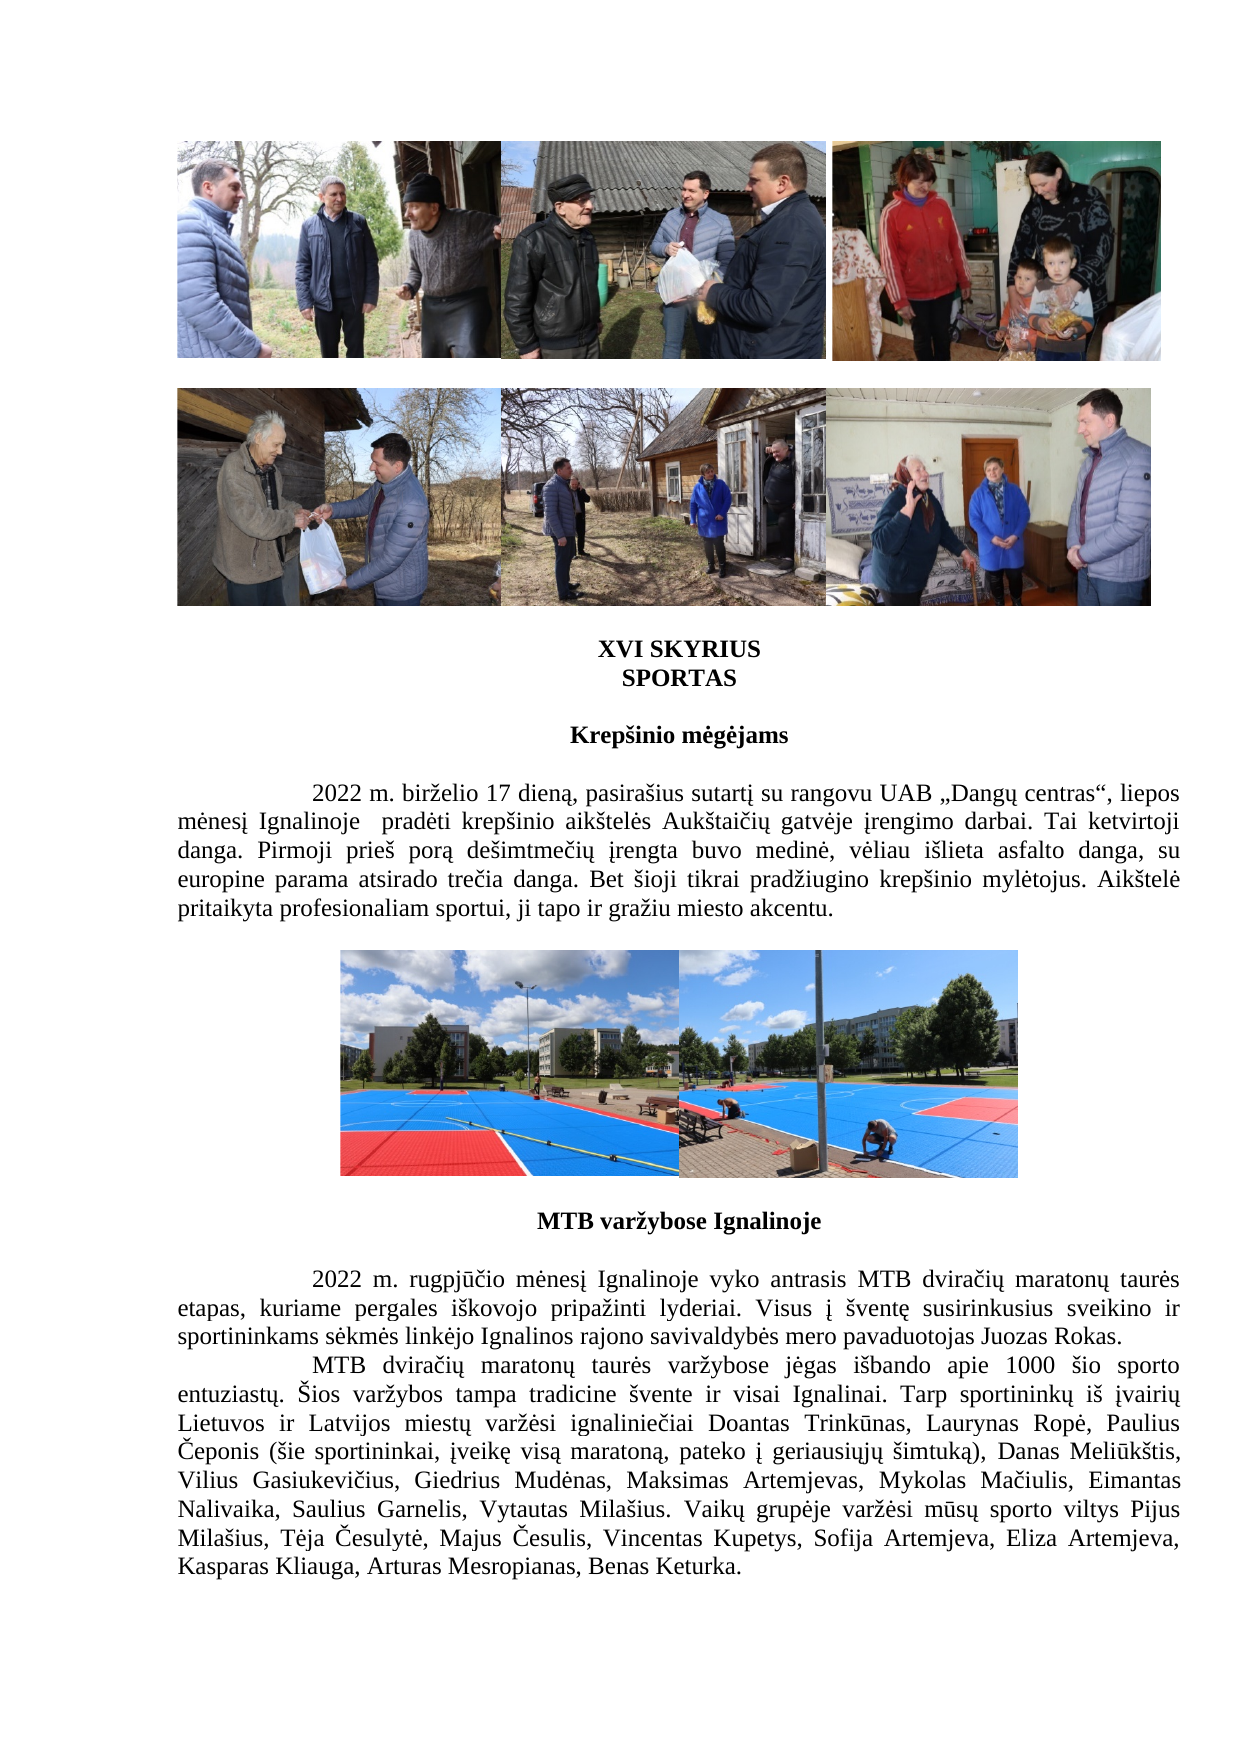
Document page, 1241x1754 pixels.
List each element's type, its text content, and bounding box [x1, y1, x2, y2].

text 2022 m. birželio 17 dieną, pasirašius sutartį su rangovu UAB „Dangų centras“, liepos mėnesį Ignalinoje pradėti krepšinio aikštelės Aukštaičių gatvėje įrengimo darbai. Tai ketvirtoji danga. Pirmoji prieš porą dešimtmečių įrengta buvo medinė, vėliau išlieta asfalto danga, su europine parama atsirado trečia danga. Bet šioji tikrai pradžiugino krepšinio mylėtojus. Aikštelė pritaikyta profesionaliam sportui, ji tapo ir gražiu miesto akcentu. [177, 778, 1181, 921]
text 2022 m. rugpjūčio mėnesį Ignalinoje vyko antrasis MTB dviračių maratonų taurės etapas, kuriame pergales iškovojo pripažinti lyderiai. Visus į šventę susirinkusius sveikino ir sportininkams sėkmės linkėjo Ignalinos rajono savivaldybės mero pavaduotojas Juozas Rokas. [177, 1264, 1181, 1350]
text XVI SKYRIUS [177, 634, 1181, 663]
text MTB dviračių maratonų taurės varžybose jėgas išbando apie 1000 šio sporto entuziastų. Šios varžybos tampa tradicine švente ir visai Ignalinai. Tarp sportininkų iš įvairių Lietuvos ir Latvijos miestų varžėsi ignaliniečiai Doantas Trinkūnas, Laurynas Ropė, Paulius Čeponis (šie sportininkai, įveikę visą maratoną, pateko į geriausiųjų šimtuką), Danas Meliūkštis, Vilius Gasiukevičius, Giedrius Mudėnas, Maksimas Artemjevas, Mykolas Mačiulis, Eimantas Nalivaika, Saulius Garnelis, Vytautas Milašius. Vaikų grupėje varžėsi mūsų sporto viltys Pijus Milašius, Tėja Česulytė, Majus Česulis, Vincentas Kupetys, Sofija Artemjeva, Eliza Artemjeva, Kasparas Kliauga, Arturas Mesropianas, Benas Keturka. [177, 1350, 1181, 1580]
text SPORTAS [177, 663, 1181, 691]
text Krepšinio mėgėjams [177, 720, 1181, 749]
text MTB varžybose Ignalinoje [177, 1206, 1181, 1235]
